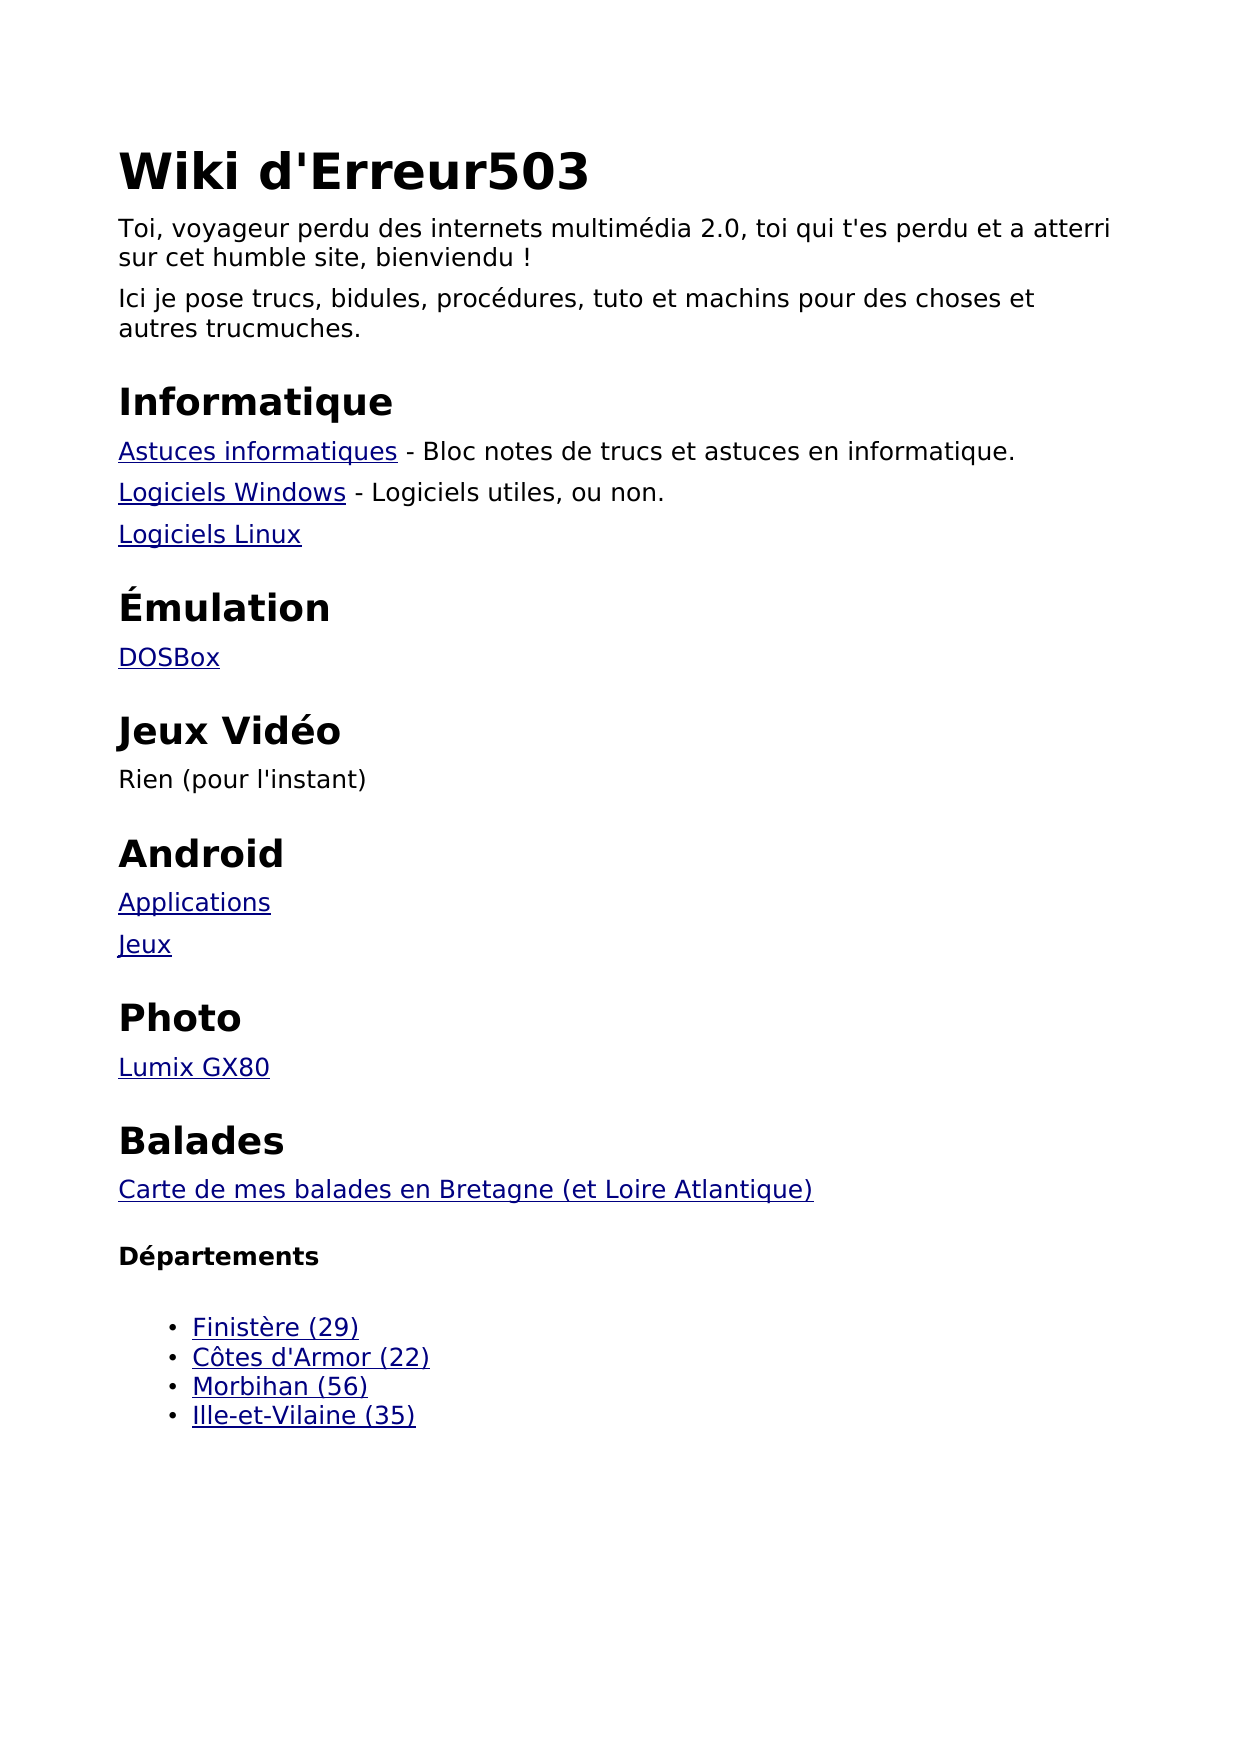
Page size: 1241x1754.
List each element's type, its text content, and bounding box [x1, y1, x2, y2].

text Lumix GX80 [118, 1053, 1122, 1082]
list Morbihan (56) [177, 1372, 1122, 1401]
text DOSBox [118, 643, 1122, 672]
text Carte de mes balades en Bretagne (et Loire Atlantique) [118, 1176, 1122, 1205]
subtitle Balades [118, 1119, 1122, 1163]
text Astuces informatiques - Bloc notes de trucs et astuces en informatique. [118, 437, 1122, 466]
subtitle Wiki d'Erreur503 [118, 143, 1122, 201]
subtitle Android [118, 832, 1122, 876]
subtitle Départements [118, 1242, 1122, 1272]
subtitle Photo [118, 997, 1122, 1040]
text Logiciels Windows - Logiciels utiles, ou non. [118, 478, 1122, 507]
subtitle Informatique [118, 381, 1122, 424]
text Toi, voyageur perdu des internets multimédia 2.0, toi qui t'es perdu et a atterri sur cet humble site, bienviendu ! [118, 214, 1122, 272]
list Finistère (29) [177, 1313, 1122, 1343]
list Côtes d'Armor (22) [177, 1343, 1122, 1372]
text Ici je pose trucs, bidules, procédures, tuto et machins pour des choses et autres trucmuches. [118, 285, 1122, 343]
list Ille-et-Vilaine (35) [177, 1401, 1122, 1430]
text Rien (pour l'instant) [118, 766, 1122, 795]
text Jeux [118, 930, 1122, 959]
subtitle Jeux Vidéo [118, 709, 1122, 753]
text Applications [118, 888, 1122, 918]
subtitle Émulation [118, 587, 1122, 630]
text Logiciels Linux [118, 520, 1122, 549]
